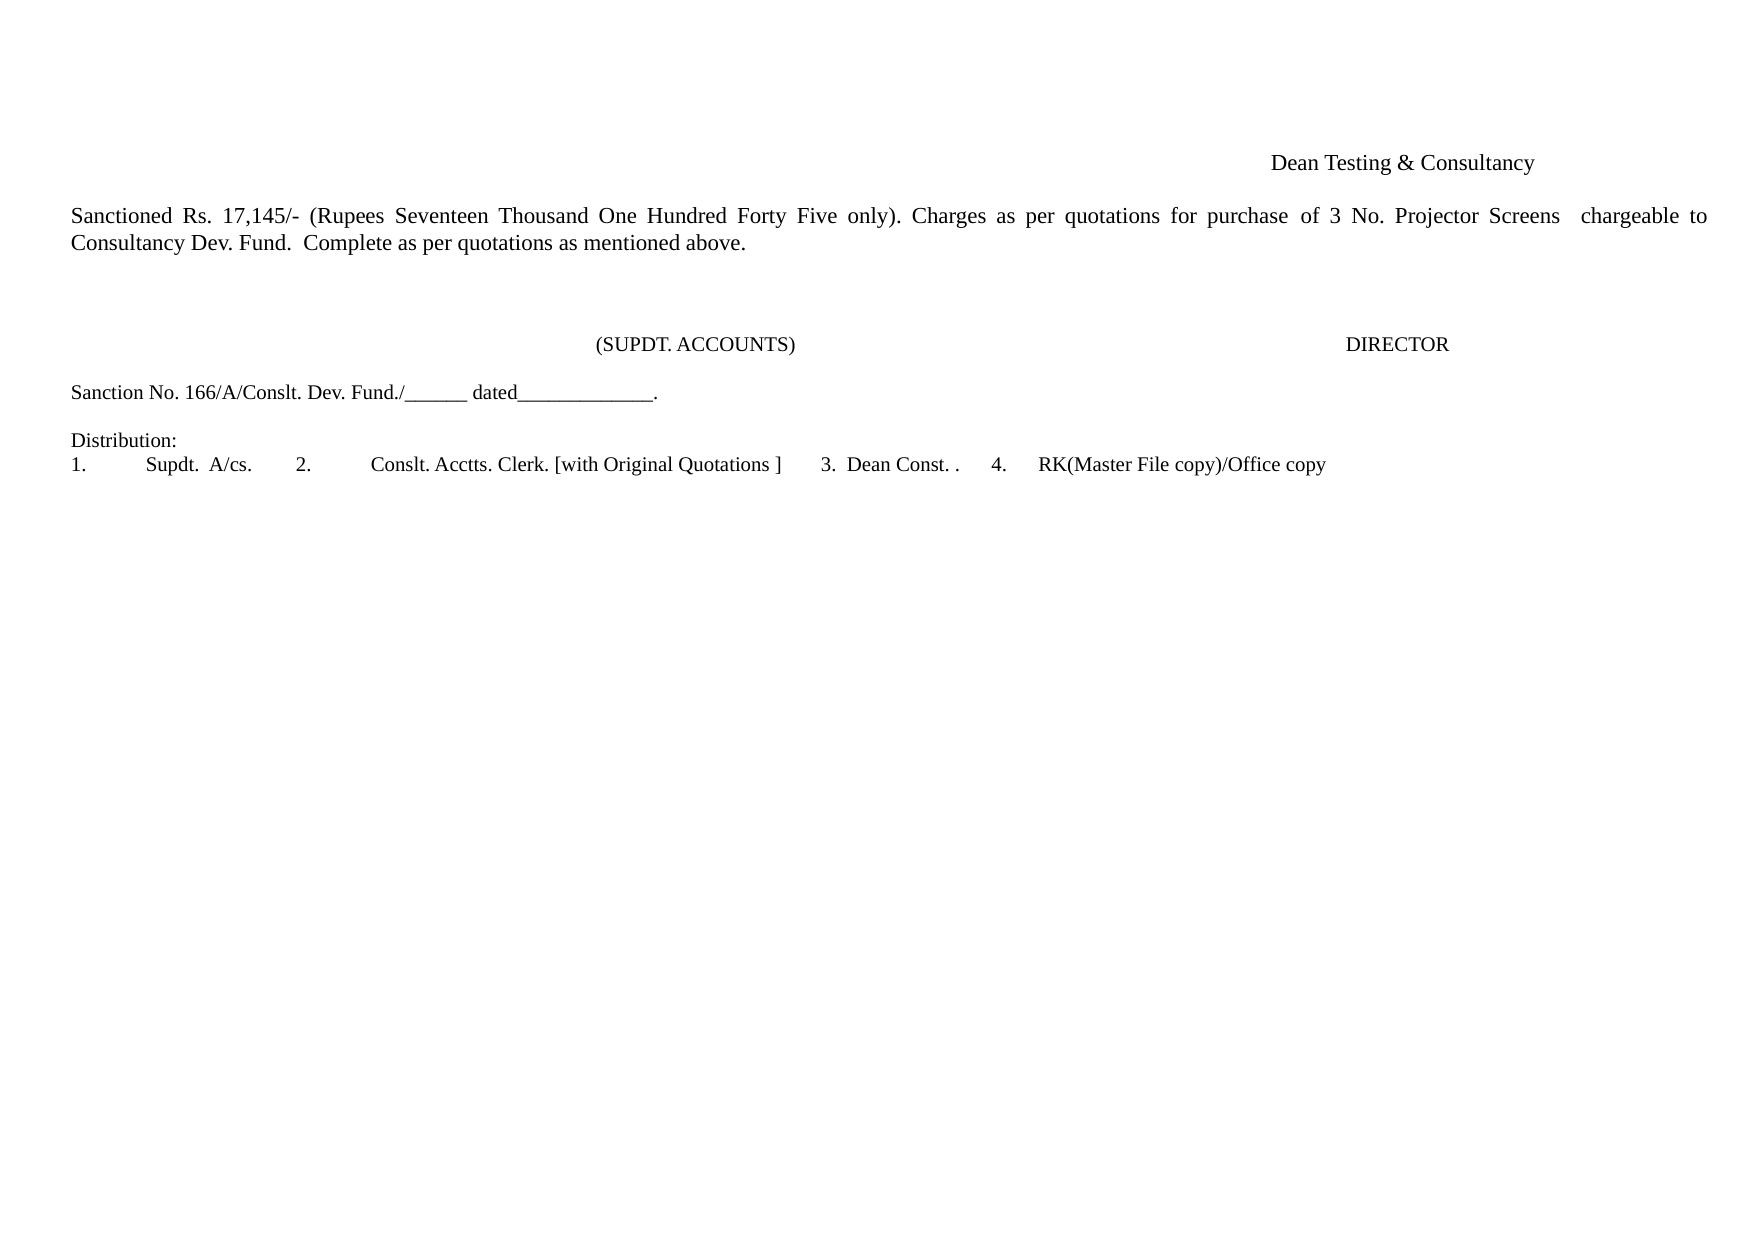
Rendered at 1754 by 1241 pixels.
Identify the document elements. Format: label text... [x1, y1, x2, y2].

text Dean Testing & Consultancy [71, 149, 1707, 176]
text (SUPDT. ACCOUNTS) DIRECTOR [71, 332, 1707, 356]
text Sanction No. 166/A/Conslt. Dev. Fund./______ dated_____________. [71, 380, 1707, 404]
text 1. Supdt. A/cs. 2. Conslt. Acctts. Clerk. [with Original Quotations ] 3. Dean Const. . 4. RK(Master File copy)/Office copy [71, 452, 1707, 476]
text Sanctioned Rs. 17,145/- (Rupees Seventeen Thousand One Hundred Forty Five only). Charges as per quotations for purchase of 3 No. Projector Screens chargeable to Consultancy Dev. Fund. Complete as per quotations as mentioned above. [71, 202, 1707, 255]
text Distribution: [71, 428, 1707, 452]
